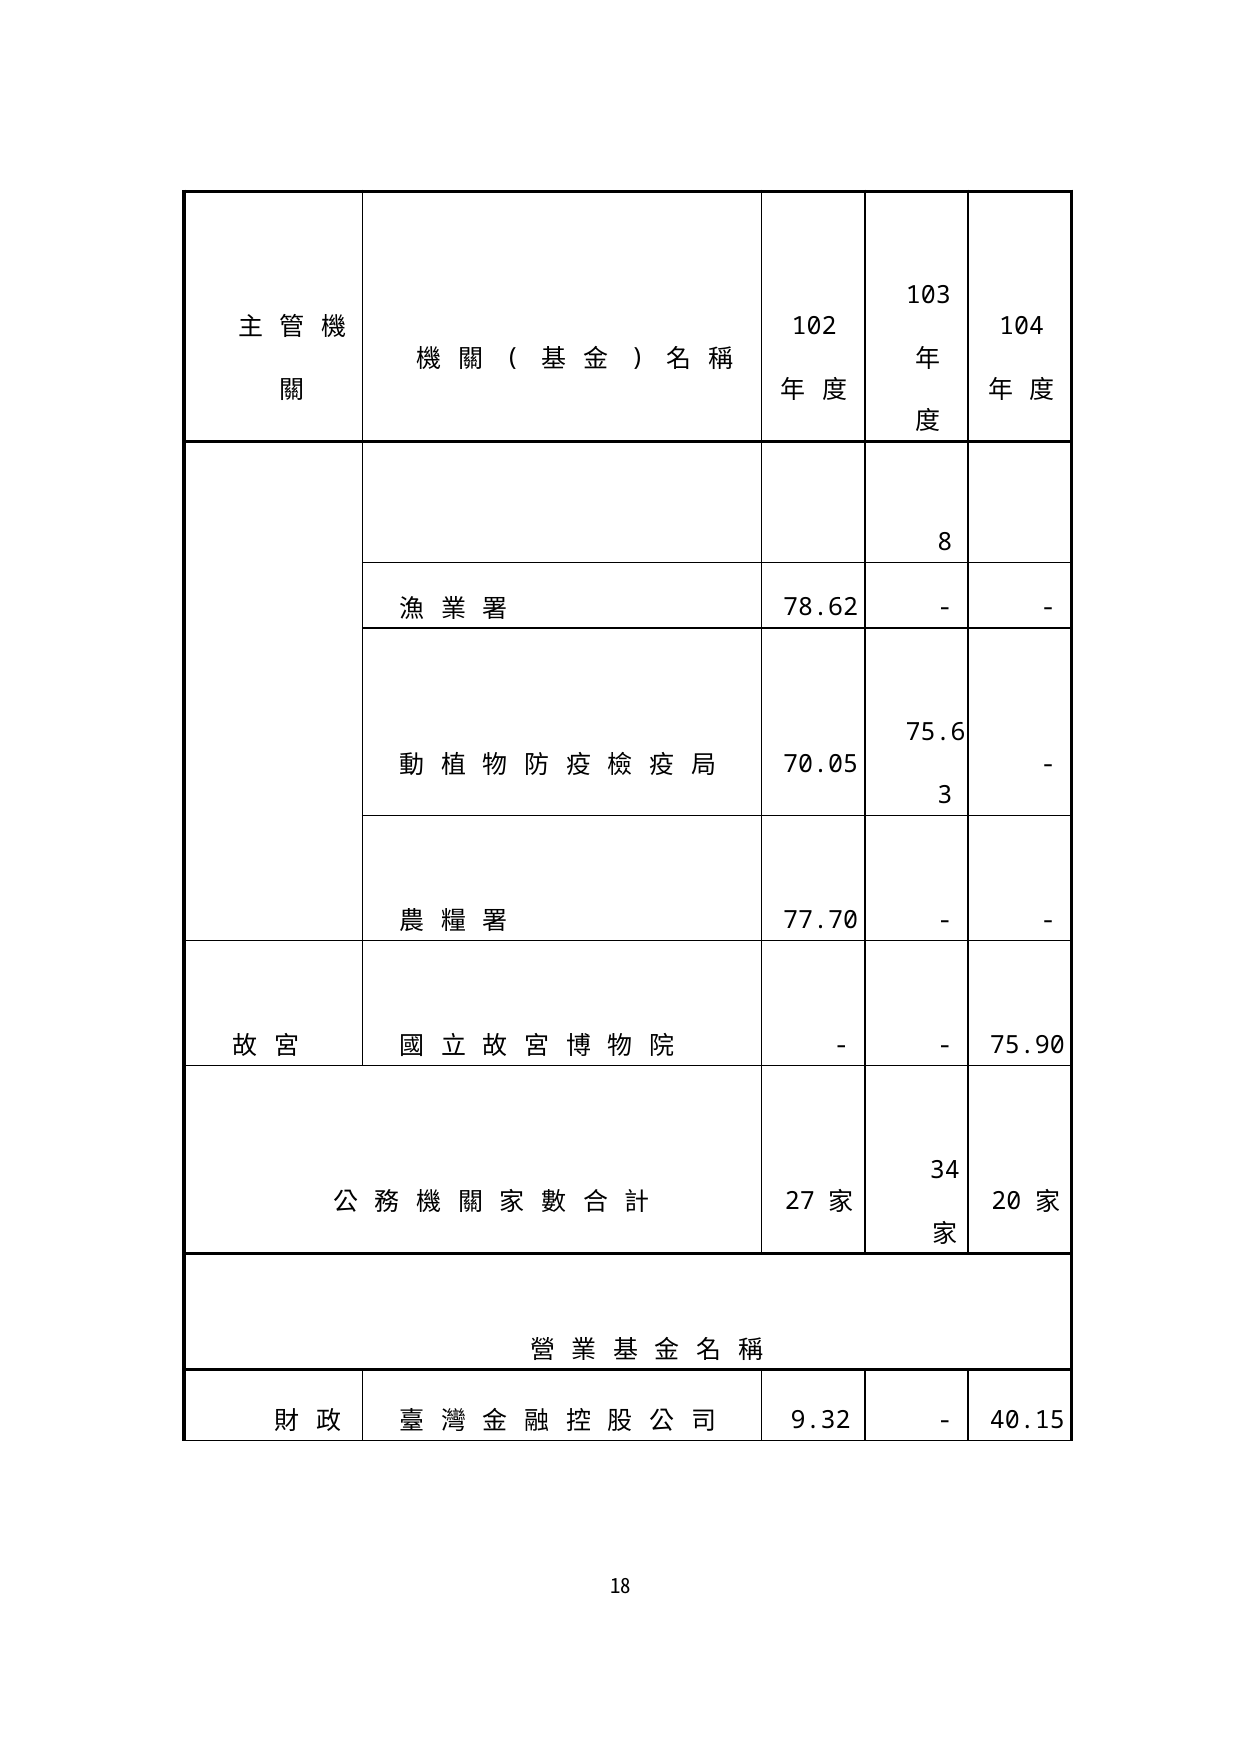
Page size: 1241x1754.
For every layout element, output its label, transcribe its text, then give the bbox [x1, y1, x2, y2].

table_header 機關(基金)名稱 [363, 193, 761, 439]
table_header 103年度 [866, 193, 967, 439]
table_cell 8 [866, 443, 967, 561]
table_header 104年度 [969, 193, 1070, 439]
table_cell 故宮 [186, 941, 362, 1064]
table_cell 78.62 [762, 563, 864, 627]
table_cell - [969, 816, 1070, 939]
table_cell 34家 [866, 1066, 967, 1252]
table_cell 財政 [186, 1371, 362, 1439]
table_cell 70.05 [762, 629, 864, 814]
table_header 主管機關 [186, 193, 362, 439]
table_cell 27家 [762, 1066, 864, 1252]
table_cell 40.15 [969, 1371, 1070, 1439]
table_cell - [969, 629, 1070, 814]
table_cell 77.70 [762, 816, 864, 939]
table_cell [363, 443, 761, 561]
table_cell [186, 443, 362, 939]
table_cell 20家 [969, 1066, 1070, 1252]
table_cell 9.32 [762, 1371, 864, 1439]
table_cell 公務機關家數合計 [186, 1066, 761, 1252]
table_cell - [762, 443, 864, 561]
table_cell - [762, 941, 864, 1064]
table_cell 75.63 [866, 629, 967, 814]
table_cell 國立故宮博物院 [363, 941, 761, 1064]
table_cell - [866, 563, 967, 627]
table_cell 漁業署 [363, 563, 761, 627]
table_cell 動植物防疫檢疫局 [363, 629, 761, 814]
table_cell 75.90 [969, 941, 1070, 1064]
table_cell - [866, 816, 967, 939]
table_header 102年度 [762, 193, 864, 439]
table_cell 農糧署 [363, 816, 761, 939]
table_cell 營業基金名稱 [186, 1255, 1070, 1368]
table_cell 臺灣金融控股公司 [363, 1371, 761, 1439]
table_cell - [866, 941, 967, 1064]
table_cell - [969, 443, 1070, 561]
table_cell - [866, 1371, 967, 1439]
table_cell - [969, 563, 1070, 627]
